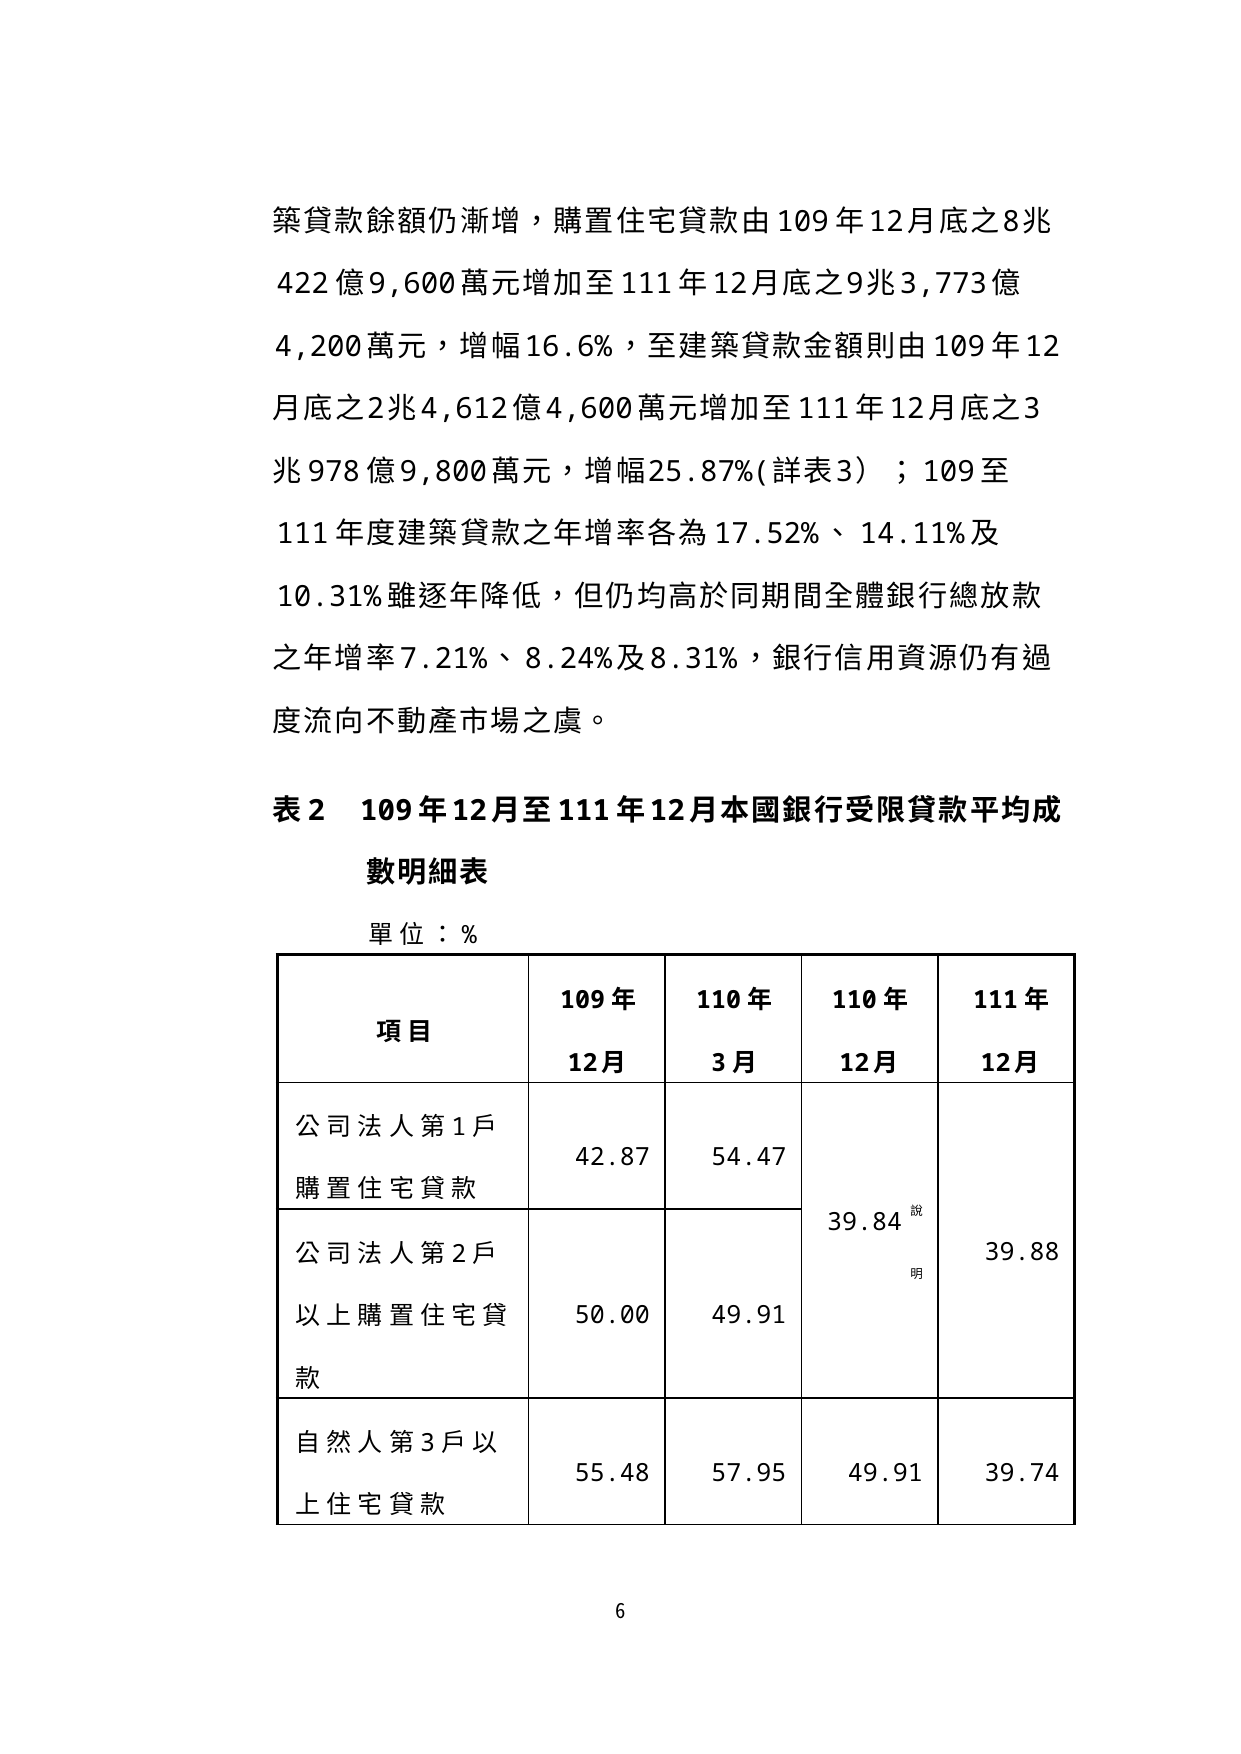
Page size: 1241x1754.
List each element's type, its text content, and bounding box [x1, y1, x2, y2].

table_cell 公司法人第2戶以上購置住宅貸款 [279, 1210, 528, 1397]
table_cell 39.84說明 [802, 1083, 937, 1397]
text 復據央行消費者貸款及建築貸款餘額統計情形，自央行於109年12月調整金融機構辦理不動產抵押貸款業務規定以來，截至111年底止，全體銀行購置住宅貸款及建築貸款餘額仍漸增，購置住宅貸款由109年12月底之8兆422億9,600萬元增加至111年12月底之9兆3,773億4,200萬元，增幅16.6%，至建築貸款金額則由109年12月底之2兆4,612億4,600萬元增加至111年12月底之3兆978億9,800萬元，增幅25.87%(詳表3）；109至111年度建築貸款之年增率各為17.52%、14.11%及10.31%雖逐年降低，但仍均高於同期間全體銀行總放款之年增率7.21%、8.24%及8.31%，銀行信用資源仍有過度流向不動產市場之虞。 [266, 177, 1063, 740]
table_cell 49.91 [802, 1399, 937, 1523]
table_header 111年 12月 [939, 956, 1073, 1081]
table_cell 50.00 [529, 1210, 664, 1397]
table_header 項目 [279, 956, 528, 1081]
text 表2 109年12月至111年12月本國銀行受限貸款平均成數明細表 單位：% [266, 766, 1063, 953]
table_cell 公司法人第1戶購置住宅貸款 [279, 1083, 528, 1208]
table_header 110年 12月 [802, 956, 937, 1081]
table_header 110年 3月 [666, 956, 801, 1081]
table_cell 39.74 [939, 1399, 1073, 1523]
table_cell 57.95 [666, 1399, 801, 1523]
table_cell 49.91 [666, 1210, 801, 1397]
table_cell 42.87 [529, 1083, 664, 1208]
table_cell 自然人第3戶以上住宅貸款 [279, 1399, 528, 1523]
table_cell 39.88 [939, 1083, 1073, 1397]
table_header 109年 12月 [529, 956, 664, 1081]
table_cell 54.47 [666, 1083, 801, 1208]
table_cell 55.48 [529, 1399, 664, 1523]
